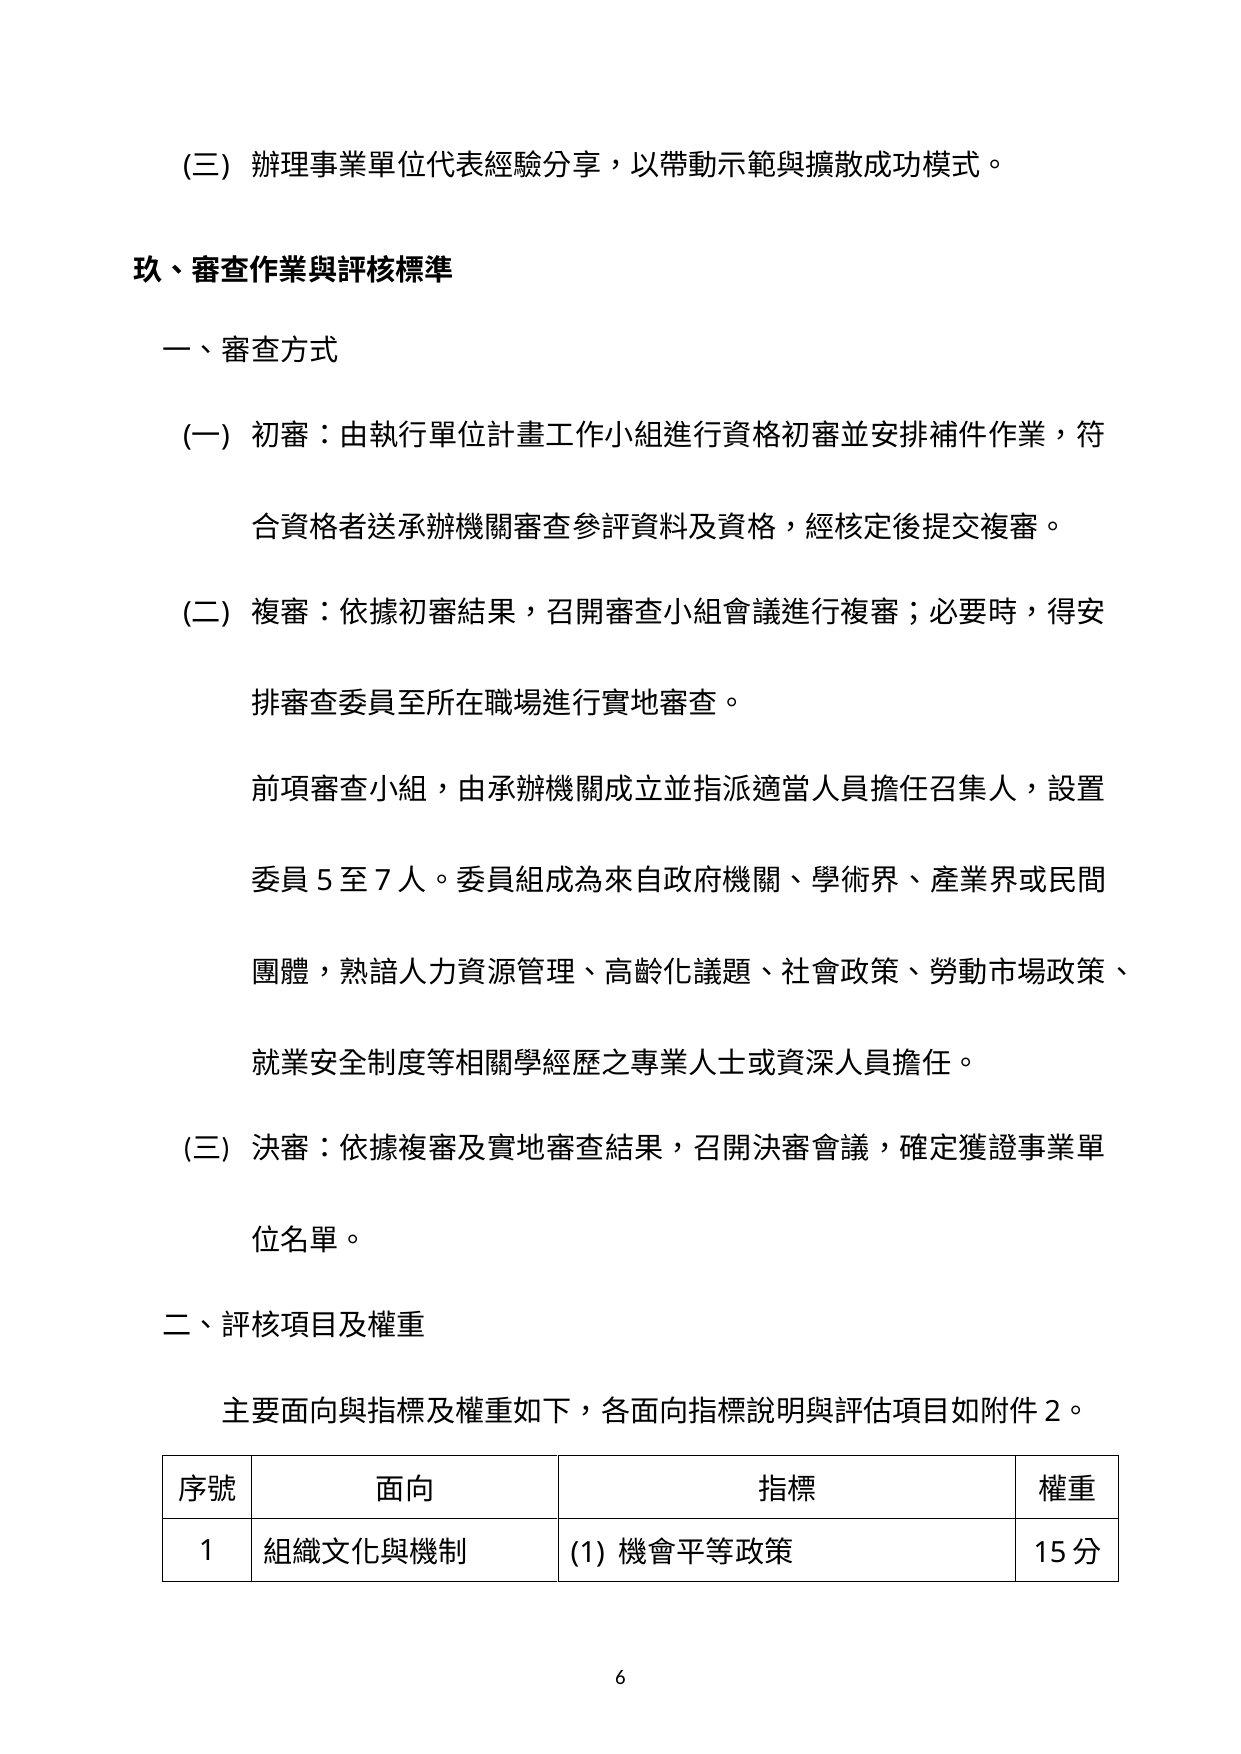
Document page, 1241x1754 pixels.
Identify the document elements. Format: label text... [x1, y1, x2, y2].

table_header 序號 [163, 1456, 251, 1518]
table_cell (1) 機會平等政策 [559, 1519, 1015, 1581]
list 前項審查小組，由承辦機關成立並指派適當人員擔任召集人，設置委員5至7人。委員組成為來自政府機關、學術界、產業界或民間團體，熟諳人力資源管理、高齡化議題、社會政策、勞動市場政策、就業安全制度等相關學經歷之專業人士或資深人員擔任。 [251, 747, 1107, 1100]
list 審查方式 [162, 308, 1107, 387]
list 複審：依據初審結果，召開審查小組會議進行複審；必要時，得安排審查委員至所在職場進行實地審查。 [183, 570, 1107, 741]
list 決審：依據複審及實地審查結果，召開決審會議，確定獲證事業單位名單。 [183, 1107, 1107, 1277]
list 主要面向與指標及權重如下，各面向指標說明與評估項目如附件2。 [222, 1369, 1107, 1448]
table_cell 15分 [1016, 1519, 1118, 1581]
list 初審：由執行單位計畫工作小組進行資格初審並安排補件作業，符合資格者送承辦機關審查參評資料及資格，經核定後提交複審。 [183, 393, 1107, 564]
table_header 面向 [252, 1456, 557, 1518]
list 辦理事業單位代表經驗分享，以帶動示範與擴散成功模式。 [183, 123, 1107, 202]
table_cell 組織文化與機制 [252, 1519, 557, 1581]
table_cell 1 [163, 1519, 251, 1581]
table_header 指標 [559, 1456, 1015, 1518]
table_header 權重 [1016, 1456, 1118, 1518]
list 評核項目及權重 [162, 1283, 1107, 1363]
list 審查作業與評核標準 [133, 228, 1107, 308]
